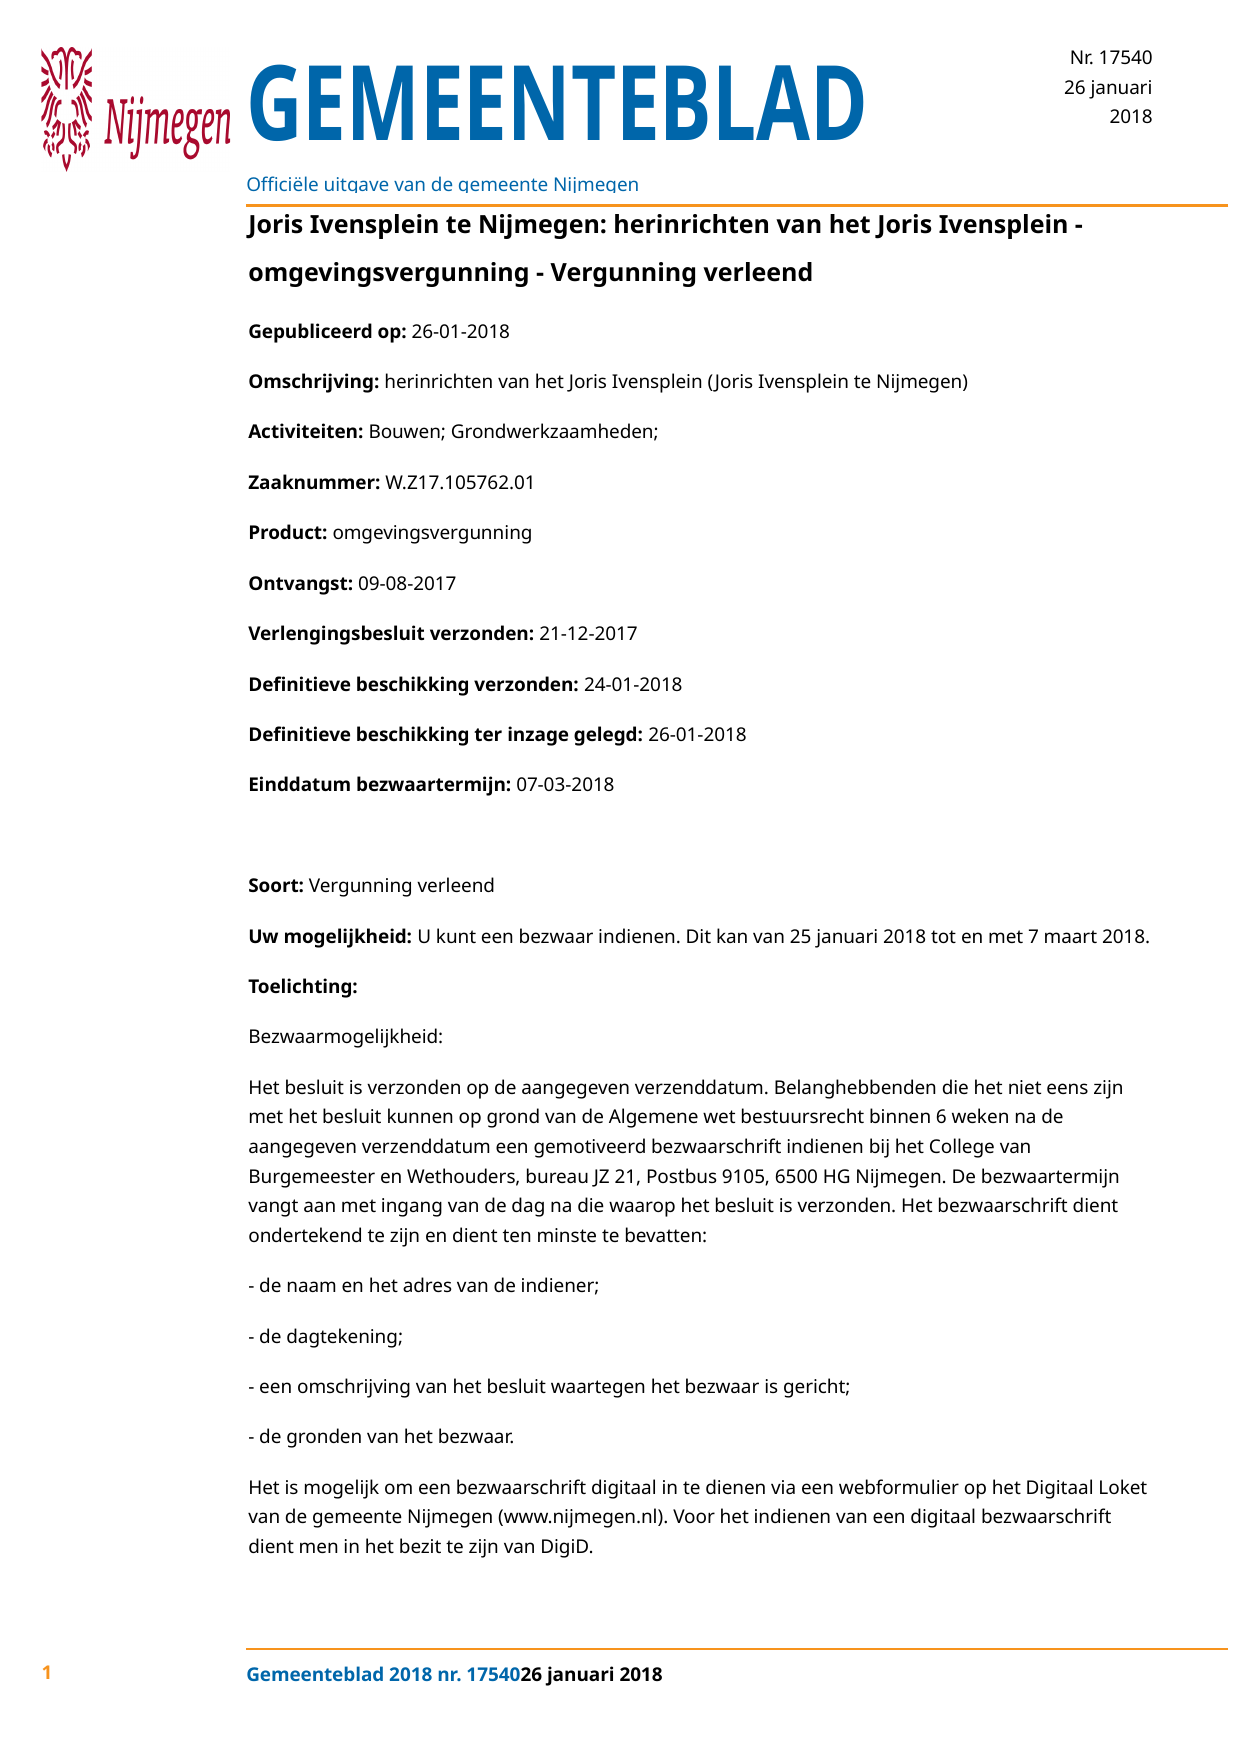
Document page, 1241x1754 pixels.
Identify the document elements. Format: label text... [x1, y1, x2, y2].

text - de naam en het adres van de indiener; [248, 1272, 1152, 1298]
text - de dagtekening; [248, 1323, 1152, 1349]
picture [41, 47, 231, 172]
text Uw mogelijkheid: U kunt een bezwaar indienen. Dit kan van 25 januari 2018 tot en met 7 maart 2018. [248, 923, 1152, 949]
text Activiteiten: Bouwen; Grondwerkzaamheden; [248, 419, 1152, 444]
text Omschrijving: herinrichten van het Joris Ivensplein (Joris Ivensplein te Nijmegen) [248, 368, 1152, 394]
text Ontvangst: 09-08-2017 [248, 570, 1152, 596]
text Soort: Vergunning verleend [248, 872, 1152, 898]
text Definitieve beschikking verzonden: 24-01-2018 [248, 671, 1152, 697]
text Het besluit is verzonden op de aangegeven verzenddatum. Belanghebbenden die het niet eens zijn met het besluit kunnen op grond van de Algemene wet bestuursrecht binnen 6 weken na de aangegeven verzenddatum een gemotiveerd bezwaarschrift indienen bij het College van Burgemeester en Wethouders, bureau JZ 21, Postbus 9105, 6500 HG Nijmegen. De bezwaartermijn vangt aan met ingang van de dag na die waarop het besluit is verzonden. Het bezwaarschrift dient ondertekend te zijn en dient ten minste te bevatten: [248, 1074, 1152, 1248]
text Verlengingsbesluit verzonden: 21-12-2017 [248, 620, 1152, 646]
text Einddatum bezwaartermijn: 07-03-2018 [248, 772, 1152, 797]
text Bezwaarmogelijkheid: [248, 1024, 1152, 1049]
text Het is mogelijk om een bezwaarschrift digitaal in te dienen via een webformulier op het Digitaal Loket van de gemeente Nijmegen (www.nijmegen.nl). Voor het indienen van een digitaal bezwaarschrift dient men in het bezit te zijn van DigiD. [248, 1474, 1152, 1559]
text Product: omgevingsvergunning [248, 519, 1152, 545]
text Toelichting: [248, 973, 1152, 999]
text Zaaknummer: W.Z17.105762.01 [248, 469, 1152, 495]
text Definitieve beschikking ter inzage gelegd: 26-01-2018 [248, 721, 1152, 747]
text - de gronden van het bezwaar. [248, 1424, 1152, 1449]
text - een omschrijving van het besluit waartegen het bezwaar is gericht; [248, 1373, 1152, 1399]
text Joris Ivensplein te Nijmegen: herinrichten van het Joris Ivensplein - omgevingsvergunning - Vergunning verleend [248, 207, 1152, 288]
text Gepubliceerd op: 26-01-2018 [248, 318, 1152, 344]
